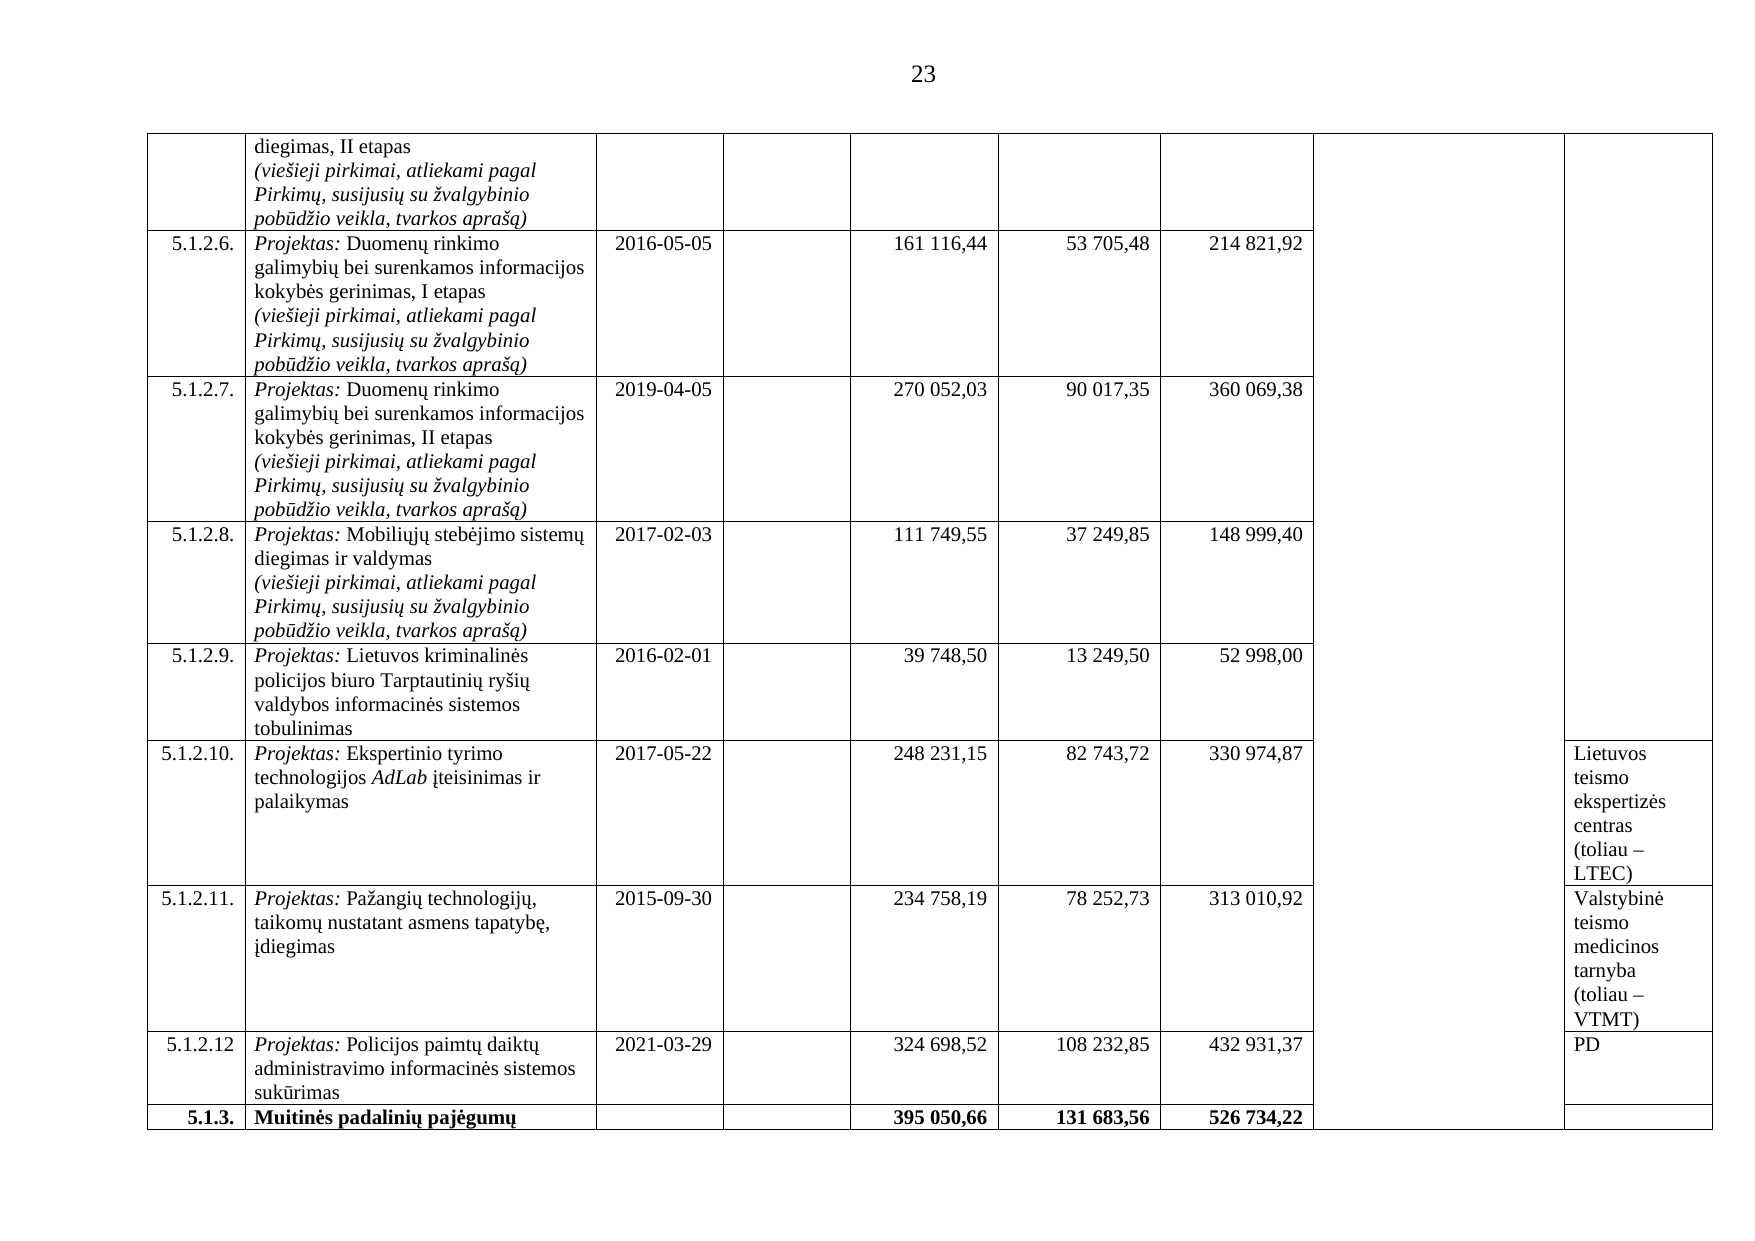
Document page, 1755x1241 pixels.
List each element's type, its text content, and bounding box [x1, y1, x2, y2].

table_cell 131 683,56 [999, 1105, 1160, 1129]
table_cell 90 017,35 [999, 377, 1160, 521]
table_cell [724, 644, 850, 740]
table_cell 52 998,00 [1161, 644, 1313, 740]
table_cell 2016-05-05 [597, 231, 723, 376]
table_cell diegimas, II etapas (viešieji pirkimai, atliekami pagal Pirkimų, susijusių su žvalgybinio pobūdžio veikla, tvarkos aprašą) [246, 134, 596, 230]
table_cell [1565, 134, 1712, 740]
table_cell 2017-02-03 [597, 522, 723, 642]
table_cell 2015-09-30 [597, 886, 723, 1031]
table_cell [724, 741, 850, 885]
table_cell Projektas: Mobiliųjų stebėjimo sistemų diegimas ir valdymas (viešieji pirkimai, atliekami pagal Pirkimų, susijusių su žvalgybinio pobūdžio veikla, tvarkos aprašą) [246, 522, 596, 642]
table_cell 330 974,87 [1161, 741, 1313, 885]
table_cell 360 069,38 [1161, 377, 1313, 521]
table_cell 2021-03-29 [597, 1032, 723, 1104]
table_cell [724, 231, 850, 376]
table_cell 108 232,85 [999, 1032, 1160, 1104]
table_cell 5.1.2.6. [148, 231, 245, 376]
table_cell [1565, 1105, 1712, 1129]
table_cell 111 749,55 [851, 522, 998, 642]
table_cell 395 050,66 [851, 1105, 998, 1129]
table_cell 2016-02-01 [597, 644, 723, 740]
table_cell 432 931,37 [1161, 1032, 1313, 1104]
table_cell Projektas: Duomenų rinkimo galimybių bei surenkamos informacijos kokybės gerinimas, II etapas (viešieji pirkimai, atliekami pagal Pirkimų, susijusių su žvalgybinio pobūdžio veikla, tvarkos aprašą) [246, 377, 596, 521]
table_cell 82 743,72 [999, 741, 1160, 885]
table_cell 78 252,73 [999, 886, 1160, 1031]
table_cell 161 116,44 [851, 231, 998, 376]
table_cell 5.1.2.8. [148, 522, 245, 642]
table_cell 5.1.2.11. [148, 886, 245, 1031]
table_cell [724, 377, 850, 521]
table_cell 2019-04-05 [597, 377, 723, 521]
table_cell 214 821,92 [1161, 231, 1313, 376]
table_cell 5.1.3. [148, 1105, 245, 1129]
table_cell [724, 1105, 850, 1129]
table_cell Projektas: Pažangių technologijų, taikomų nustatant asmens tapatybę, įdiegimas [246, 886, 596, 1031]
table_cell 5.1.2.10. [148, 741, 245, 885]
table_cell PD [1565, 1032, 1712, 1104]
table_cell 248 231,15 [851, 741, 998, 885]
table_cell Projektas: Policijos paimtų daiktų administravimo informacinės sistemos sukūrimas [246, 1032, 596, 1104]
table_cell Lietuvos teismo ekspertizės centras (toliau – LTEC) [1565, 741, 1712, 885]
table_cell 5.1.2.9. [148, 644, 245, 740]
table_cell 270 052,03 [851, 377, 998, 521]
table_cell 53 705,48 [999, 231, 1160, 376]
table_cell [1314, 134, 1564, 1129]
table_cell 526 734,22 [1161, 1105, 1313, 1129]
table_cell [148, 134, 245, 230]
table_cell Projektas: Lietuvos kriminalinės policijos biuro Tarptautinių ryšių valdybos informacinės sistemos tobulinimas [246, 644, 596, 740]
table_cell 324 698,52 [851, 1032, 998, 1104]
table_cell 5.1.2.12 [148, 1032, 245, 1104]
table_cell 37 249,85 [999, 522, 1160, 642]
table_cell 313 010,92 [1161, 886, 1313, 1031]
table_cell Valstybinė teismo medicinos tarnyba (toliau – VTMT) [1565, 886, 1712, 1031]
table_cell 148 999,40 [1161, 522, 1313, 642]
table_cell [597, 1105, 723, 1129]
table_cell Muitinės padalinių pajėgumų [246, 1105, 596, 1129]
table_cell 2017-05-22 [597, 741, 723, 885]
table_cell [724, 886, 850, 1031]
table_cell 5.1.2.7. [148, 377, 245, 521]
table_cell 39 748,50 [851, 644, 998, 740]
table_cell 234 758,19 [851, 886, 998, 1031]
table_cell [724, 522, 850, 642]
table_cell [724, 1032, 850, 1104]
table_cell [999, 134, 1160, 230]
table_cell Projektas: Ekspertinio tyrimo technologijos AdLab įteisinimas ir palaikymas [246, 741, 596, 885]
table_cell [851, 134, 998, 230]
table_cell 13 249,50 [999, 644, 1160, 740]
table_cell [1161, 134, 1313, 230]
table_cell [597, 134, 723, 230]
table_cell Projektas: Duomenų rinkimo galimybių bei surenkamos informacijos kokybės gerinimas, I etapas (viešieji pirkimai, atliekami pagal Pirkimų, susijusių su žvalgybinio pobūdžio veikla, tvarkos aprašą) [246, 231, 596, 376]
table_cell [724, 134, 850, 230]
